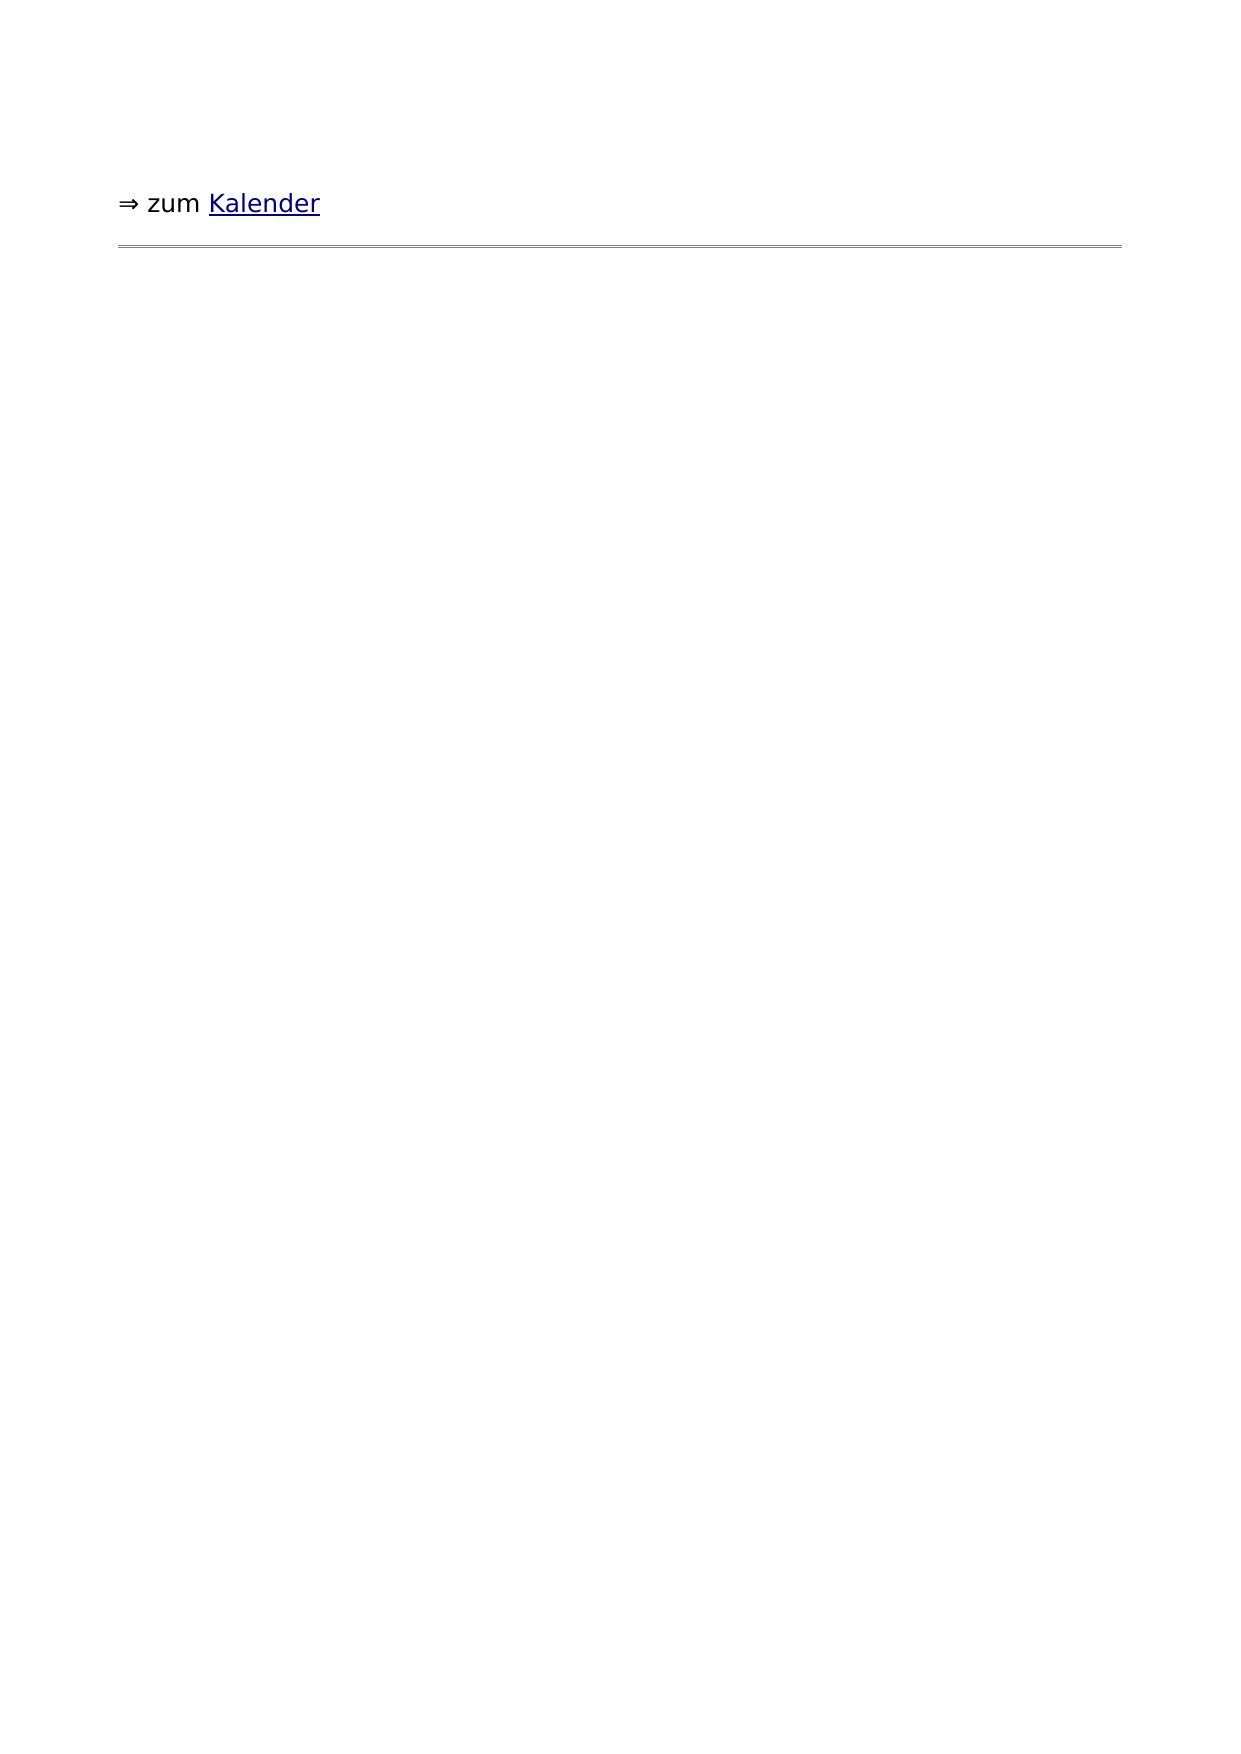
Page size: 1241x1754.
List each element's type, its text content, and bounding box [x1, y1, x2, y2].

text ⇒ zum Kalender [118, 189, 1122, 218]
